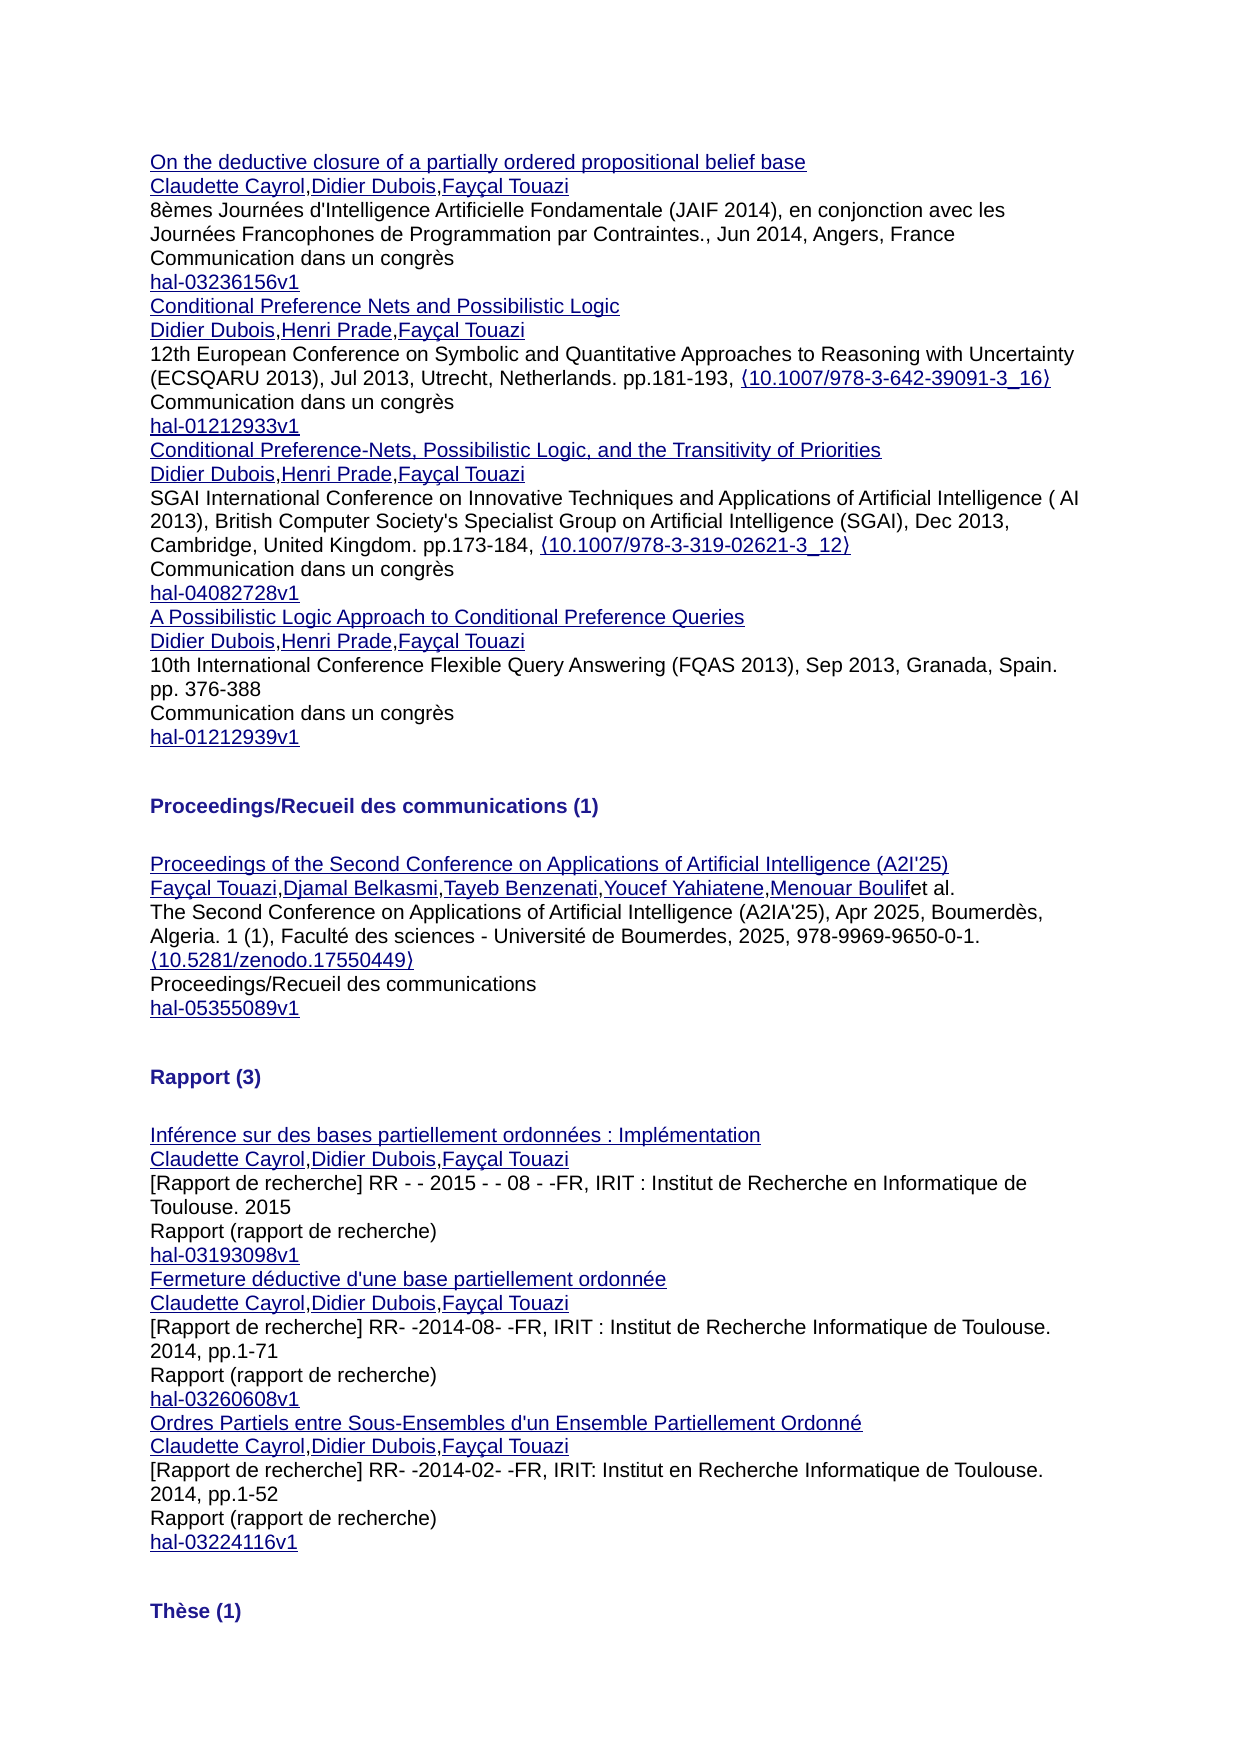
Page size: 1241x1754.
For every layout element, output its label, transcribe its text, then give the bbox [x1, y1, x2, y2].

subtitle Thèse (1) [150, 1599, 1090, 1623]
subtitle Proceedings/Recueil des communications (1) [150, 794, 1090, 818]
table_header Proceedings of the Second Conference on Applications of Artificial Intelligence (A2I'25) Fayçal Touazi,Djamal Belkasmi,Tayeb Benzenati,Youcef Yahiatene,Menouar Boulifet al. The Second Conference on Applications of Artificial Intelligence (A2IA'25), Apr 2025, Boumerdès, Algeria. 1 (1), Faculté des sciences - Université de Boumerdes, 2025, 978-9969-9650-0-1. ⟨10.5281/zenodo.17550449⟩ Proceedings/Recueil des communications hal-05355089v1 [150, 852, 1090, 1020]
table_cell A Possibilistic Logic Approach to Conditional Preference Queries Didier Dubois,Henri Prade,Fayçal Touazi 10th International Conference Flexible Query Answering (FQAS 2013), Sep 2013, Granada, Spain. pp. 376-388 Communication dans un congrès hal-01212939v1 [150, 605, 1090, 749]
table_cell Ordres Partiels entre Sous-Ensembles d'un Ensemble Partiellement Ordonné Claudette Cayrol,Didier Dubois,Fayçal Touazi [Rapport de recherche] RR- -2014-02- -FR, IRIT: Institut en Recherche Informatique de Toulouse. 2014, pp.1-52 Rapport (rapport de recherche) hal-03224116v1 [150, 1410, 1090, 1554]
table_header Inférence sur des bases partiellement ordonnées : Implémentation Claudette Cayrol,Didier Dubois,Fayçal Touazi [Rapport de recherche] RR - - 2015 - - 08 - -FR, IRIT : Institut de Recherche en Informatique de Toulouse. 2015 Rapport (rapport de recherche) hal-03193098v1 [150, 1123, 1090, 1267]
table_cell Conditional Preference-Nets, Possibilistic Logic, and the Transitivity of Priorities Didier Dubois,Henri Prade,Fayçal Touazi SGAI International Conference on Innovative Techniques and Applications of Artificial Intelligence ( AI 2013), British Computer Society's Specialist Group on Artificial Intelligence (SGAI), Dec 2013, Cambridge, United Kingdom. pp.173-184, ⟨10.1007/978-3-319-02621-3_12⟩ Communication dans un congrès hal-04082728v1 [150, 438, 1090, 605]
subtitle Rapport (3) [150, 1064, 1090, 1088]
table_cell On the deductive closure of a partially ordered propositional belief base Claudette Cayrol,Didier Dubois,Fayçal Touazi 8èmes Journées d'Intelligence Artificielle Fondamentale (JAIF 2014), en conjonction avec les Journées Francophones de Programmation par Contraintes., Jun 2014, Angers, France Communication dans un congrès hal-03236156v1 [150, 150, 1090, 294]
table_cell Conditional Preference Nets and Possibilistic Logic Didier Dubois,Henri Prade,Fayçal Touazi 12th European Conference on Symbolic and Quantitative Approaches to Reasoning with Uncertainty (ECSQARU 2013), Jul 2013, Utrecht, Netherlands. pp.181-193, ⟨10.1007/978-3-642-39091-3_16⟩ Communication dans un congrès hal-01212933v1 [150, 294, 1090, 437]
table_cell Fermeture déductive d'une base partiellement ordonnée Claudette Cayrol,Didier Dubois,Fayçal Touazi [Rapport de recherche] RR- -2014-08- -FR, IRIT : Institut de Recherche Informatique de Toulouse. 2014, pp.1-71 Rapport (rapport de recherche) hal-03260608v1 [150, 1267, 1090, 1410]
